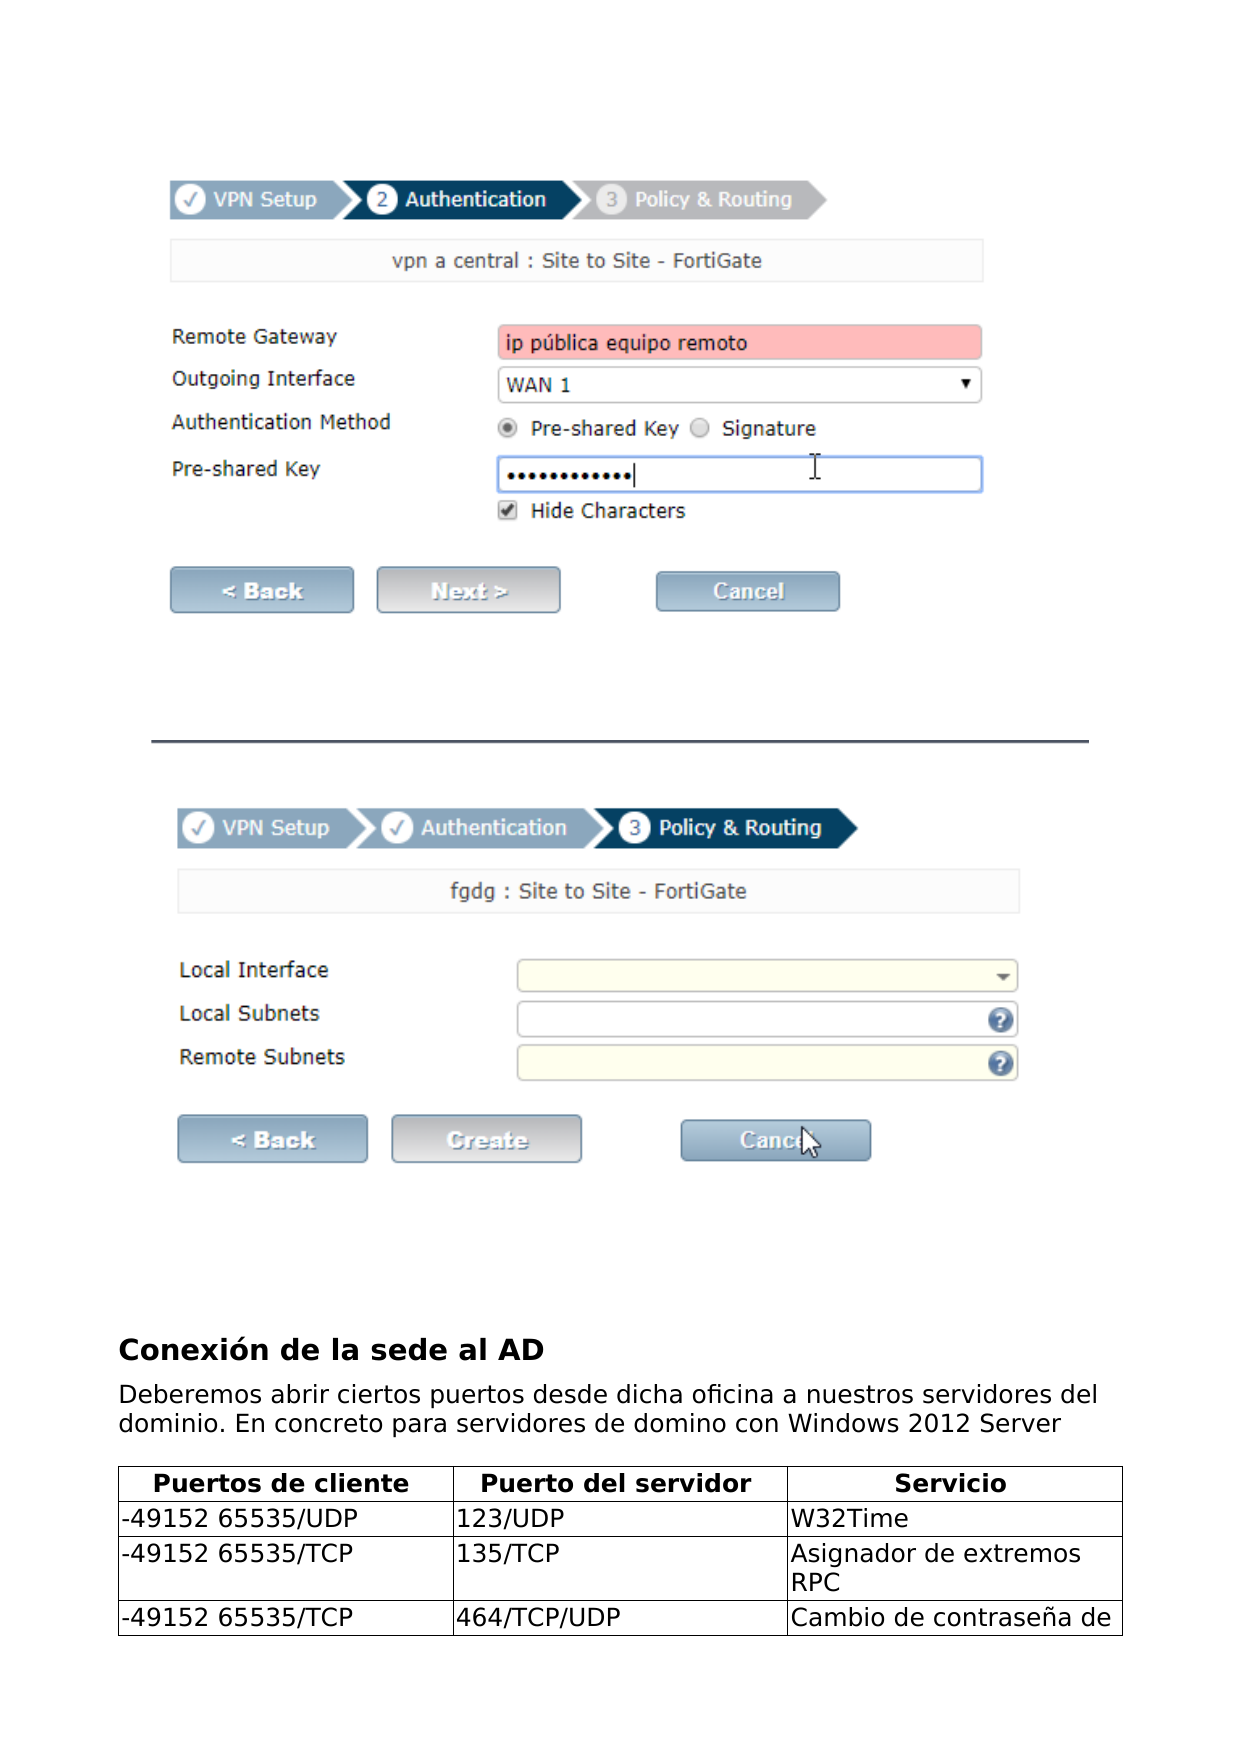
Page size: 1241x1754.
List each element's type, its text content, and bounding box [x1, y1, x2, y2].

table_cell Asignador de extremos RPC [788, 1537, 1122, 1600]
table_cell 123/UDP [454, 1502, 787, 1536]
table_header Puertos de cliente [119, 1467, 453, 1501]
table_cell 464/TCP/UDP [454, 1601, 787, 1635]
table_header Puerto del servidor [454, 1467, 787, 1501]
table_cell -49152 65535/UDP [119, 1502, 453, 1536]
text Deberemos abrir ciertos puertos desde dicha oficina a nuestros servidores del dominio. En concreto para servidores de domino con Windows 2012 Server [118, 1380, 1122, 1438]
picture [151, 118, 1089, 699]
table_header Servicio [788, 1467, 1122, 1501]
table_cell W32Time [788, 1502, 1122, 1536]
subtitle Conexión de la sede al AD [118, 1334, 1122, 1368]
table_cell -49152 65535/TCP [119, 1537, 453, 1600]
table_cell -49152 65535/TCP [119, 1601, 453, 1635]
table_cell Cambio de contraseña de [788, 1601, 1122, 1635]
table_cell 135/TCP [454, 1537, 787, 1600]
picture [151, 740, 1089, 1267]
